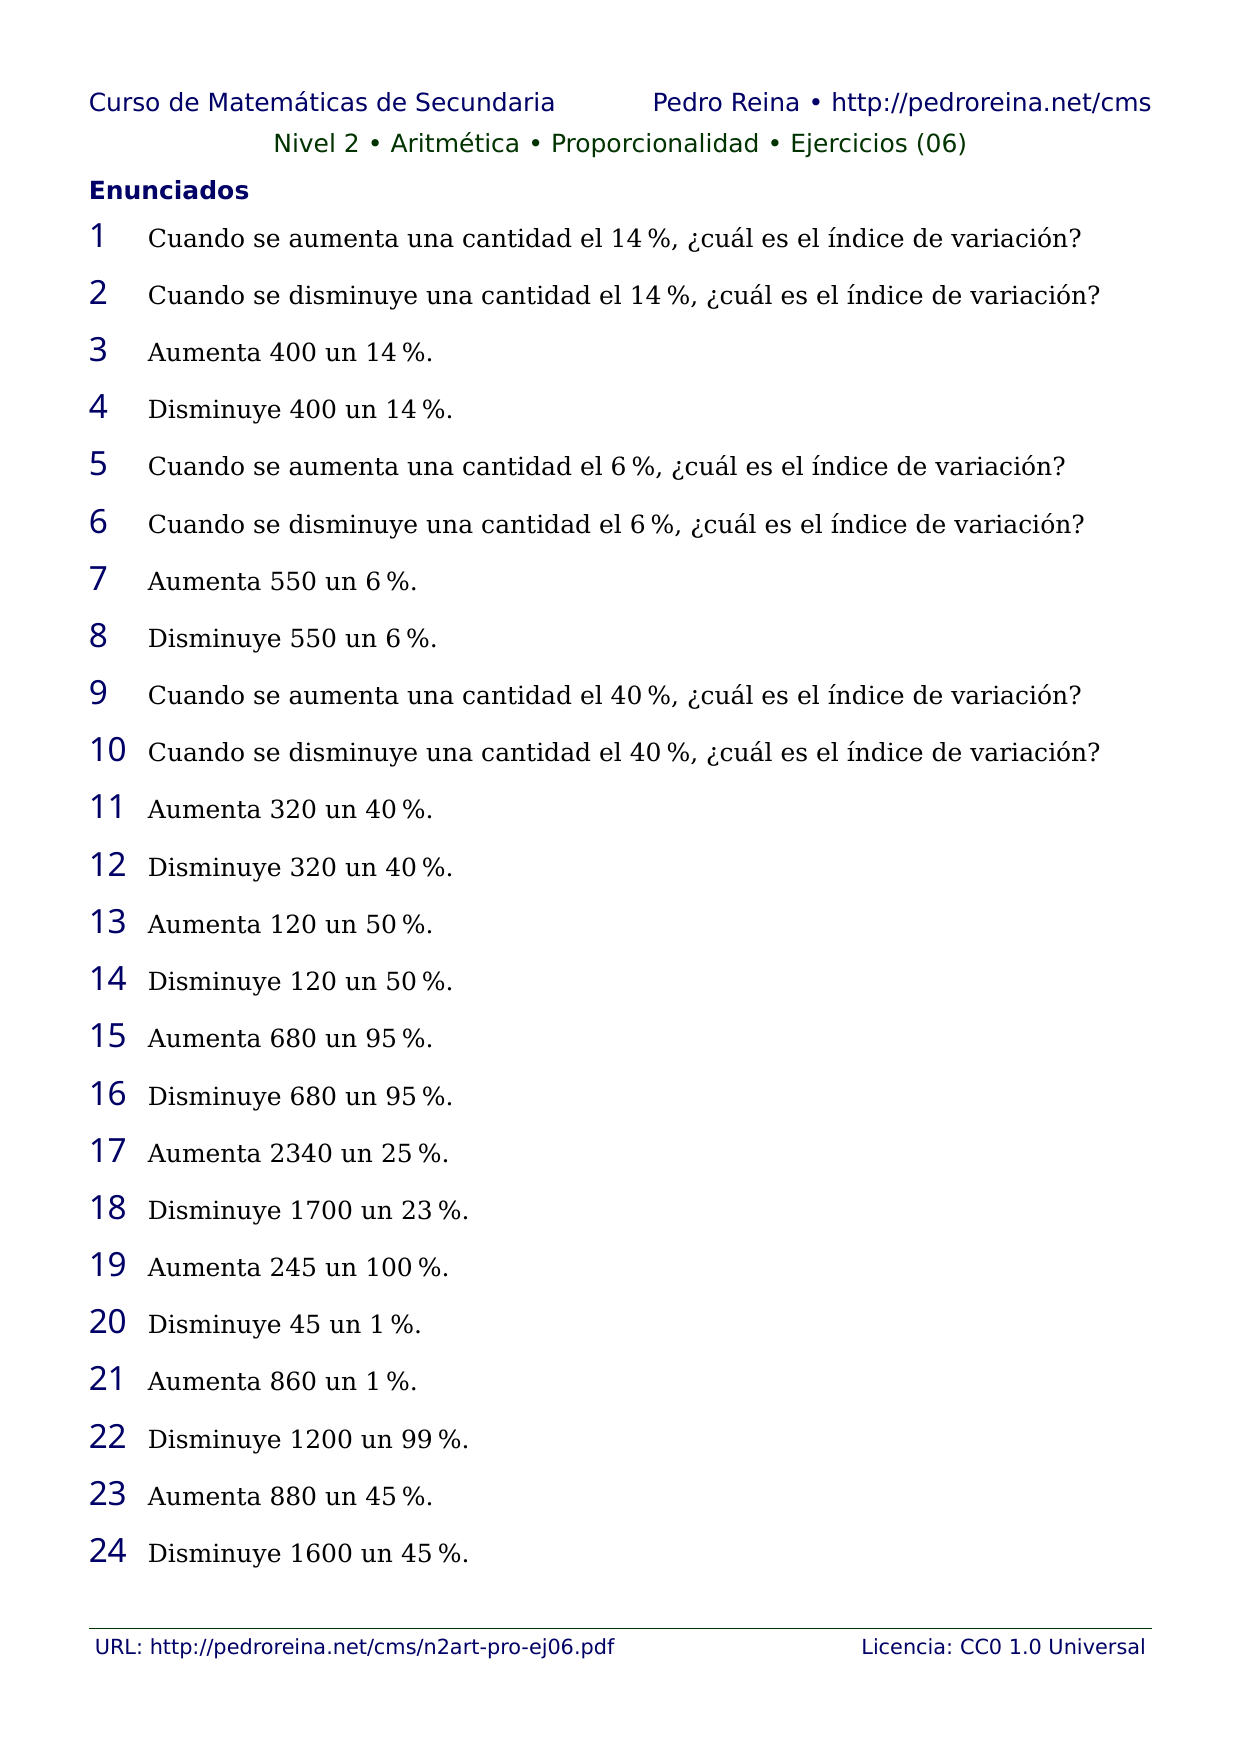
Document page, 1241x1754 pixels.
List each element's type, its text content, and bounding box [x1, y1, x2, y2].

list Cuando se aumenta una cantidad el 14 %, ¿cuál es el índice de variación? [88, 211, 1152, 257]
list Aumenta 320 un 40 %. [88, 783, 1152, 829]
list Cuando se disminuye una cantidad el 6 %, ¿cuál es el índice de variación? [88, 497, 1152, 543]
list Aumenta 245 un 100 %. [88, 1241, 1152, 1286]
list Disminuye 1600 un 45 %. [88, 1527, 1152, 1572]
list Disminuye 320 un 40 %. [88, 841, 1152, 886]
list Cuando se aumenta una cantidad el 40 %, ¿cuál es el índice de variación? [88, 669, 1152, 714]
list Aumenta 880 un 45 %. [88, 1469, 1152, 1515]
list Disminuye 1200 un 99 %. [88, 1412, 1152, 1458]
text Nivel 2 • Aritmética • Proporcionalidad • Ejercicios (06) [88, 129, 1152, 159]
list Disminuye 400 un 14 %. [88, 383, 1152, 428]
list Aumenta 120 un 50 %. [88, 898, 1152, 943]
list Cuando se disminuye una cantidad el 14 %, ¿cuál es el índice de variación? [88, 269, 1152, 314]
list Aumenta 400 un 14 %. [88, 326, 1152, 371]
list Disminuye 1700 un 23 %. [88, 1184, 1152, 1229]
list Disminuye 680 un 95 %. [88, 1069, 1152, 1115]
text Curso de Matemáticas de Secundaria Pedro Reina • http://pedroreina.net/cms [88, 88, 1152, 118]
list Aumenta 2340 un 25 %. [88, 1126, 1152, 1172]
list Aumenta 550 un 6 %. [88, 554, 1152, 600]
list Cuando se aumenta una cantidad el 6 %, ¿cuál es el índice de variación? [88, 440, 1152, 486]
list Disminuye 45 un 1 %. [88, 1298, 1152, 1343]
list Disminuye 120 un 50 %. [88, 955, 1152, 1000]
list Aumenta 680 un 95 %. [88, 1012, 1152, 1057]
list Cuando se disminuye una cantidad el 40 %, ¿cuál es el índice de variación? [88, 726, 1152, 772]
list Aumenta 860 un 1 %. [88, 1355, 1152, 1401]
text Enunciados [88, 176, 1152, 206]
list Disminuye 550 un 6 %. [88, 612, 1152, 657]
